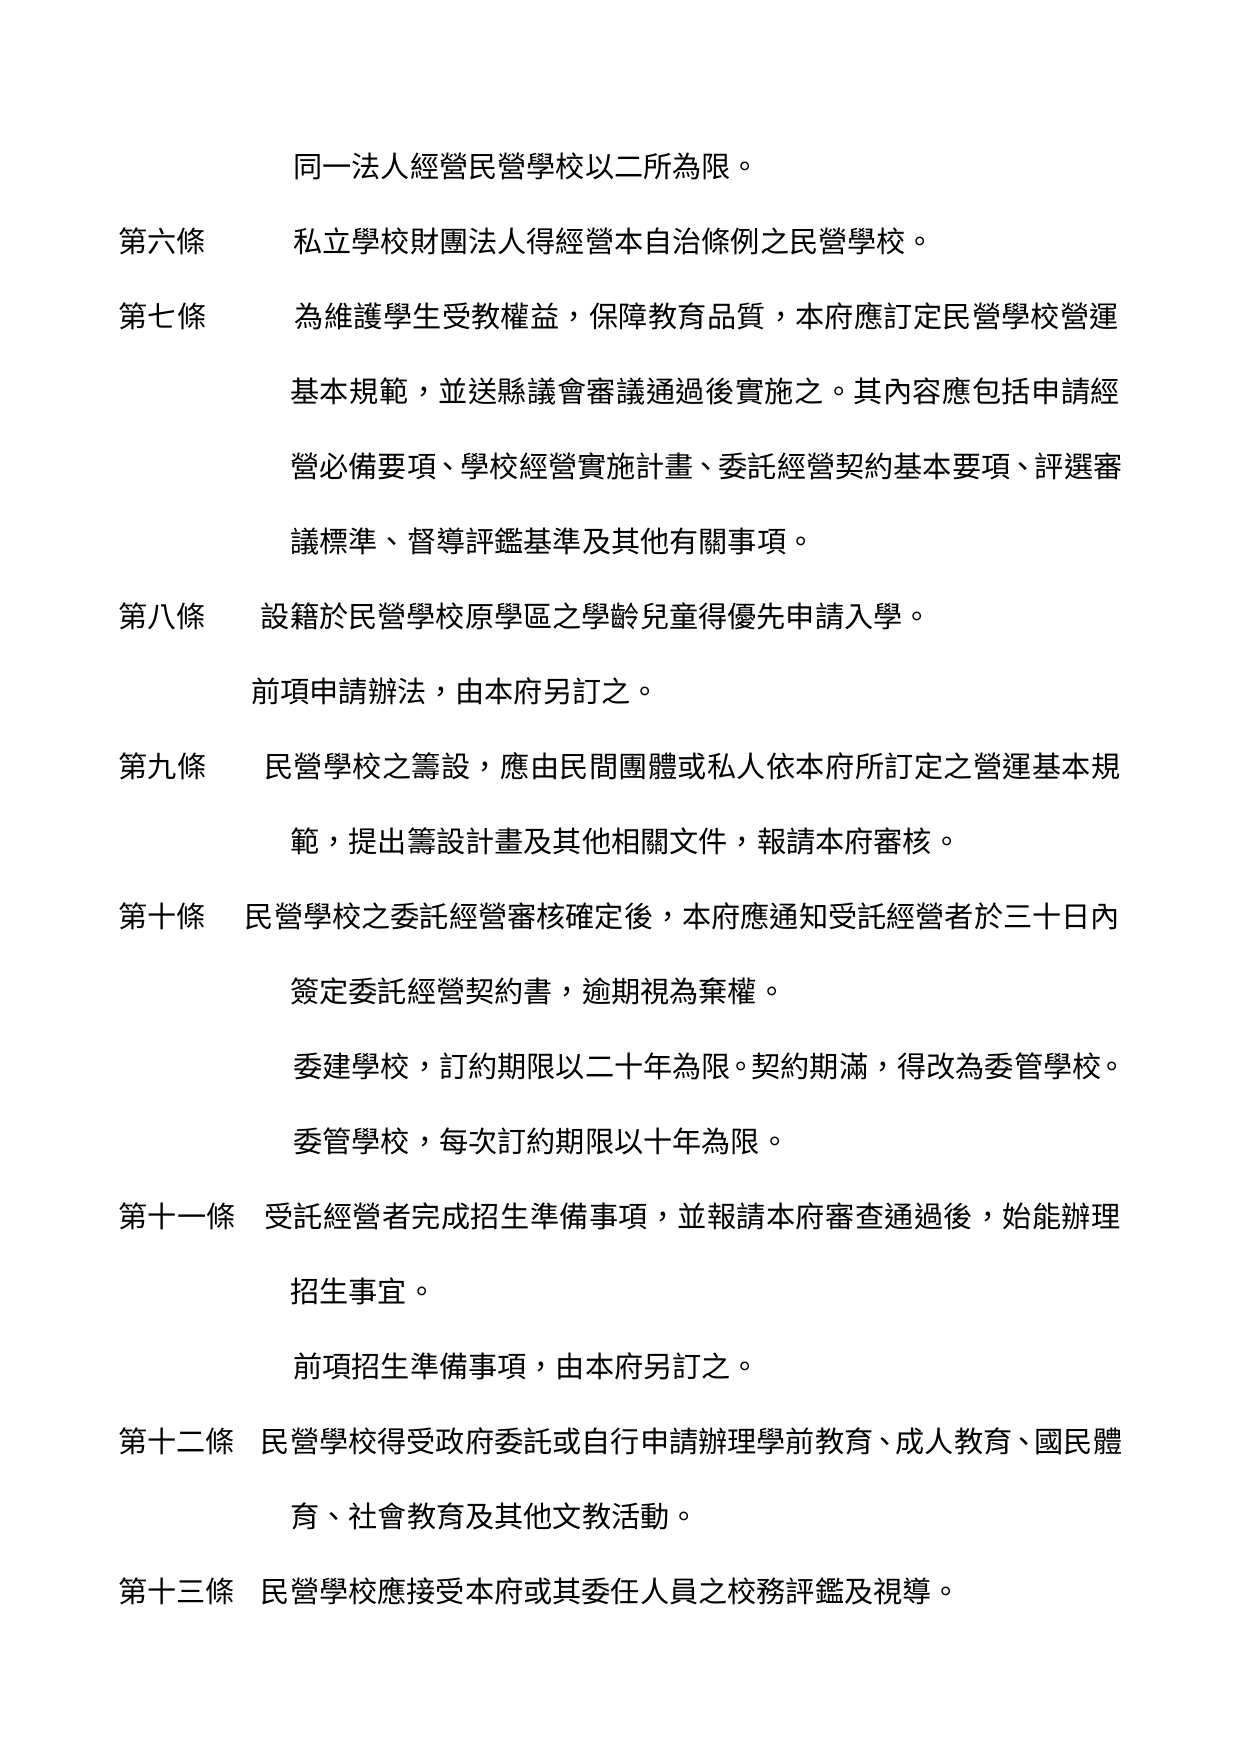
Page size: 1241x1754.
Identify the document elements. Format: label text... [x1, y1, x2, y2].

text 前項申請辦法，由本府另訂之。 [118, 652, 1122, 727]
text 第十三條 民營學校應接受本府或其委任人員之校務評鑑及視導。 [118, 1552, 1122, 1627]
text 同一法人經營民營學校以二所為限。 [118, 127, 1122, 202]
text 第七條 為維護學生受教權益，保障教育品質，本府應訂定民營學校營運基本規範，並送縣議會審議通過後實施之。其內容應包括申請經營必備要項、學校經營實施計畫、委託經營契約基本要項、評選審議標準、督導評鑑基準及其他有關事項。 [118, 277, 1122, 577]
text 第八條 設籍於民營學校原學區之學齡兒童得優先申請入學。 [118, 577, 1122, 652]
text 委建學校，訂約期限以二十年為限。契約期滿，得改為委管學校。 [118, 1027, 1122, 1102]
text 第十二條 民營學校得受政府委託或自行申請辦理學前教育、成人教育、國民體育、社會教育及其他文教活動。 [118, 1402, 1122, 1552]
text 第十一條 受託經營者完成招生準備事項，並報請本府審查通過後，始能辦理招生事宜。 [118, 1177, 1122, 1327]
text 委管學校，每次訂約期限以十年為限。 [118, 1102, 1122, 1177]
text 前項招生準備事項，由本府另訂之。 [118, 1327, 1122, 1402]
text 第九條 民營學校之籌設，應由民間團體或私人依本府所訂定之營運基本規範，提出籌設計畫及其他相關文件，報請本府審核。 [118, 727, 1122, 877]
text 第六條 私立學校財團法人得經營本自治條例之民營學校。 [118, 202, 1122, 277]
text 第十條 民營學校之委託經營審核確定後，本府應通知受託經營者於三十日內簽定委託經營契約書，逾期視為棄權。 [118, 877, 1122, 1027]
